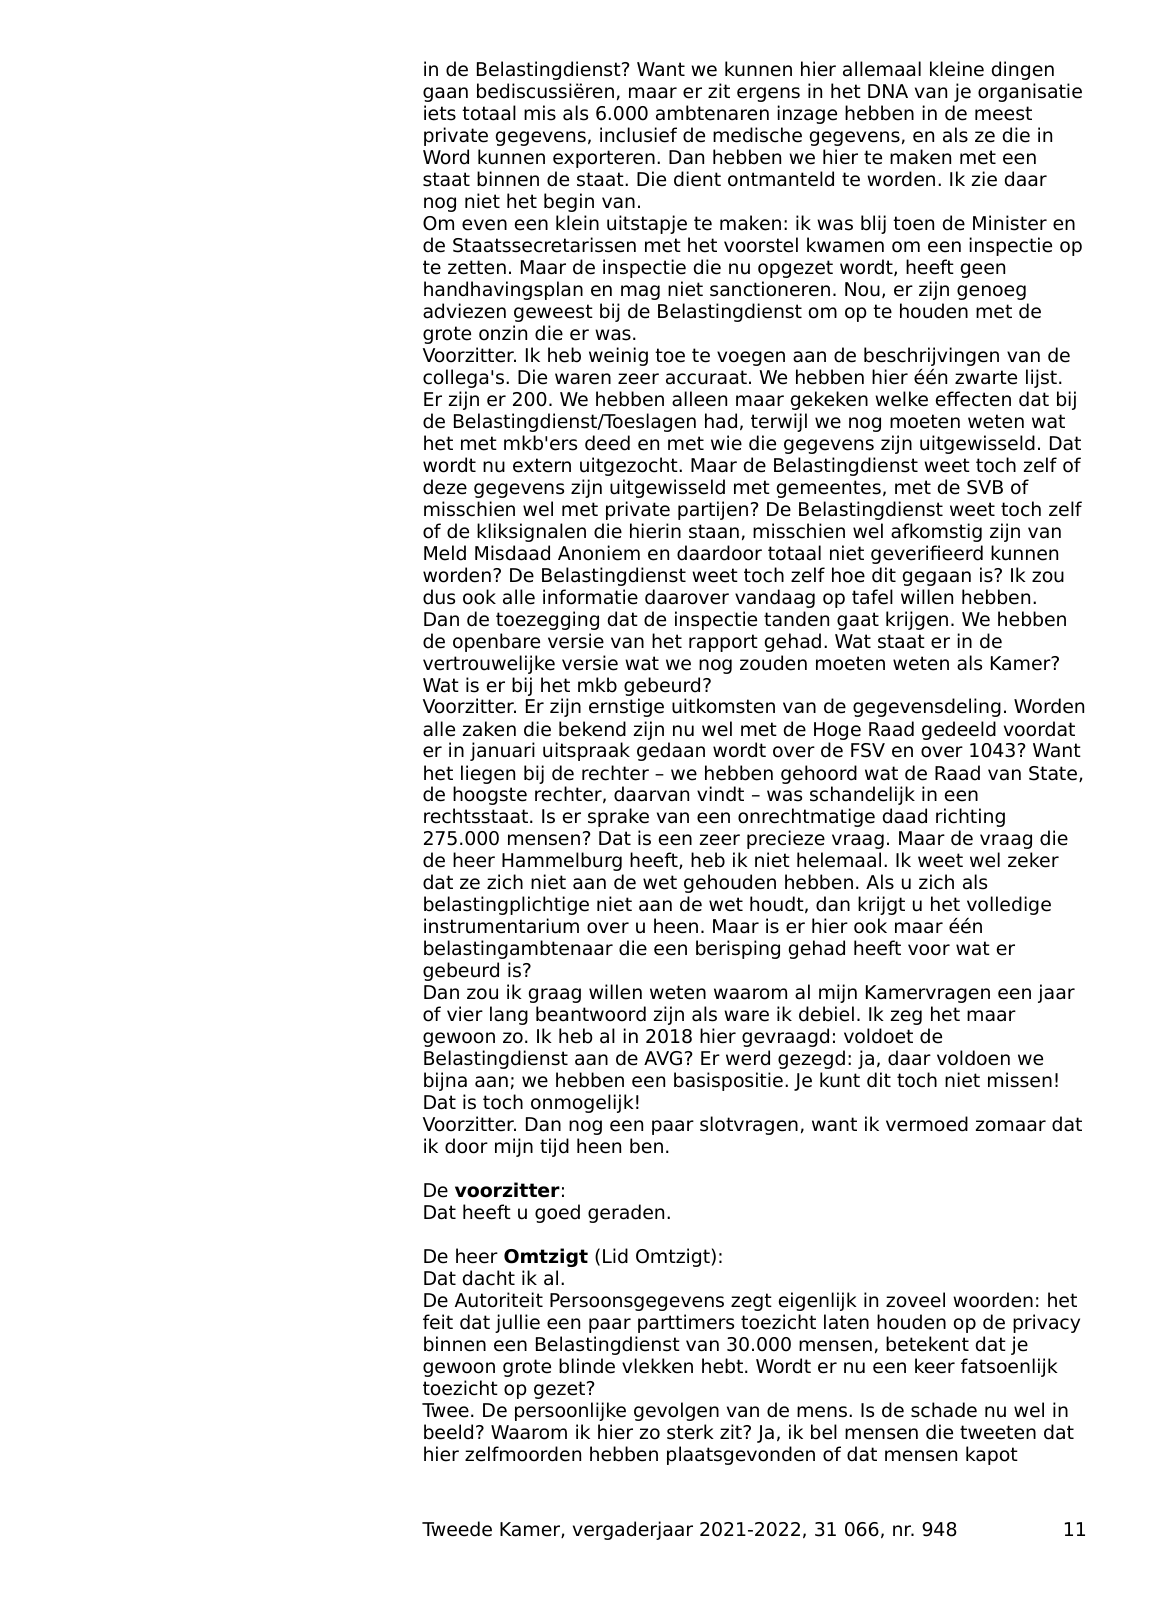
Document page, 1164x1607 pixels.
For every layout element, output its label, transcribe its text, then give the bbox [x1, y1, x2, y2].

text Dan zou ik graag willen weten waarom al mijn Kamervragen een jaar of vier lang beantwoord zijn als ware ik debiel. Ik zeg het maar gewoon zo. Ik heb al in 2018 hier gevraagd: voldoet de Belastingdienst aan de AVG? Er werd gezegd: ja, daar voldoen we bijna aan; we hebben een basispositie. Je kunt dit toch niet missen! Dat is toch onmogelijk! [422, 982, 1087, 1114]
text Om even een klein uitstapje te maken: ik was blij toen de Minister en de Staatssecretarissen met het voorstel kwamen om een inspectie op te zetten. Maar de inspectie die nu opgezet wordt, heeft geen handhavingsplan en mag niet sanctioneren. Nou, er zijn genoeg adviezen geweest bij de Belastingdienst om op te houden met de grote onzin die er was. [422, 213, 1087, 345]
text De Autoriteit Persoonsgegevens zegt eigenlijk in zoveel woorden: het feit dat jullie een paar parttimers toezicht laten houden op de privacy binnen een Belastingdienst van 30.000 mensen, betekent dat je gewoon grote blinde vlekken hebt. Wordt er nu een keer fatsoenlijk toezicht op gezet? [422, 1290, 1087, 1400]
text Dan de toezegging dat de inspectie tanden gaat krijgen. We hebben de openbare versie van het rapport gehad. Wat staat er in de vertrouwelijke versie wat we nog zouden moeten weten als Kamer? Wat is er bij het mkb gebeurd? [422, 608, 1087, 696]
text Voorzitter. Ik heb weinig toe te voegen aan de beschrijvingen van de collega's. Die waren zeer accuraat. We hebben hier één zwarte lijst. Er zijn er 200. We hebben alleen maar gekeken welke effecten dat bij de Belastingdienst/Toeslagen had, terwijl we nog moeten weten wat het met mkb'ers deed en met wie die gegevens zijn uitgewisseld. Dat wordt nu extern uitgezocht. Maar de Belastingdienst weet toch zelf of deze gegevens zijn uitgewisseld met gemeentes, met de SVB of misschien wel met private partijen? De Belastingdienst weet toch zelf of de kliksignalen die hierin staan, misschien wel afkomstig zijn van Meld Misdaad Anoniem en daardoor totaal niet geverifieerd kunnen worden? De Belastingdienst weet toch zelf hoe dit gegaan is? Ik zou dus ook alle informatie daarover vandaag op tafel willen hebben. [422, 345, 1087, 608]
text Voorzitter. Er zijn ernstige uitkomsten van de gegevensdeling. Worden alle zaken die bekend zijn nu wel met de Hoge Raad gedeeld voordat er in januari uitspraak gedaan wordt over de FSV en over 1043? Want het liegen bij de rechter – we hebben gehoord wat de Raad van State, de hoogste rechter, daarvan vindt – was schandelijk in een rechtsstaat. Is er sprake van een onrechtmatige daad richting 275.000 mensen? Dat is een zeer precieze vraag. Maar de vraag die de heer Hammelburg heeft, heb ik niet helemaal. Ik weet wel zeker dat ze zich niet aan de wet gehouden hebben. Als u zich als belastingplichtige niet aan de wet houdt, dan krijgt u het volledige instrumentarium over u heen. Maar is er hier ook maar één belastingambtenaar die een berisping gehad heeft voor wat er gebeurd is? [422, 696, 1087, 982]
text in de Belastingdienst? Want we kunnen hier allemaal kleine dingen gaan bediscussiëren, maar er zit ergens in het DNA van je organisatie iets totaal mis als 6.000 ambtenaren inzage hebben in de meest private gegevens, inclusief de medische gegevens, en als ze die in Word kunnen exporteren. Dan hebben we hier te maken met een staat binnen de staat. Die dient ontmanteld te worden. Ik zie daar nog niet het begin van. [422, 59, 1087, 213]
text Dat dacht ik al. [422, 1268, 1087, 1290]
text Twee. De persoonlijke gevolgen van de mens. Is de schade nu wel in beeld? Waarom ik hier zo sterk zit? Ja, ik bel mensen die tweeten dat hier zelfmoorden hebben plaatsgevonden of dat mensen kapot [422, 1400, 1087, 1466]
text De heer Omtzigt (Lid Omtzigt): [422, 1246, 1087, 1268]
text Dat heeft u goed geraden. [422, 1202, 1087, 1224]
text Voorzitter. Dan nog een paar slotvragen, want ik vermoed zomaar dat ik door mijn tijd heen ben. [422, 1114, 1087, 1158]
text De voorzitter: [422, 1180, 1087, 1202]
